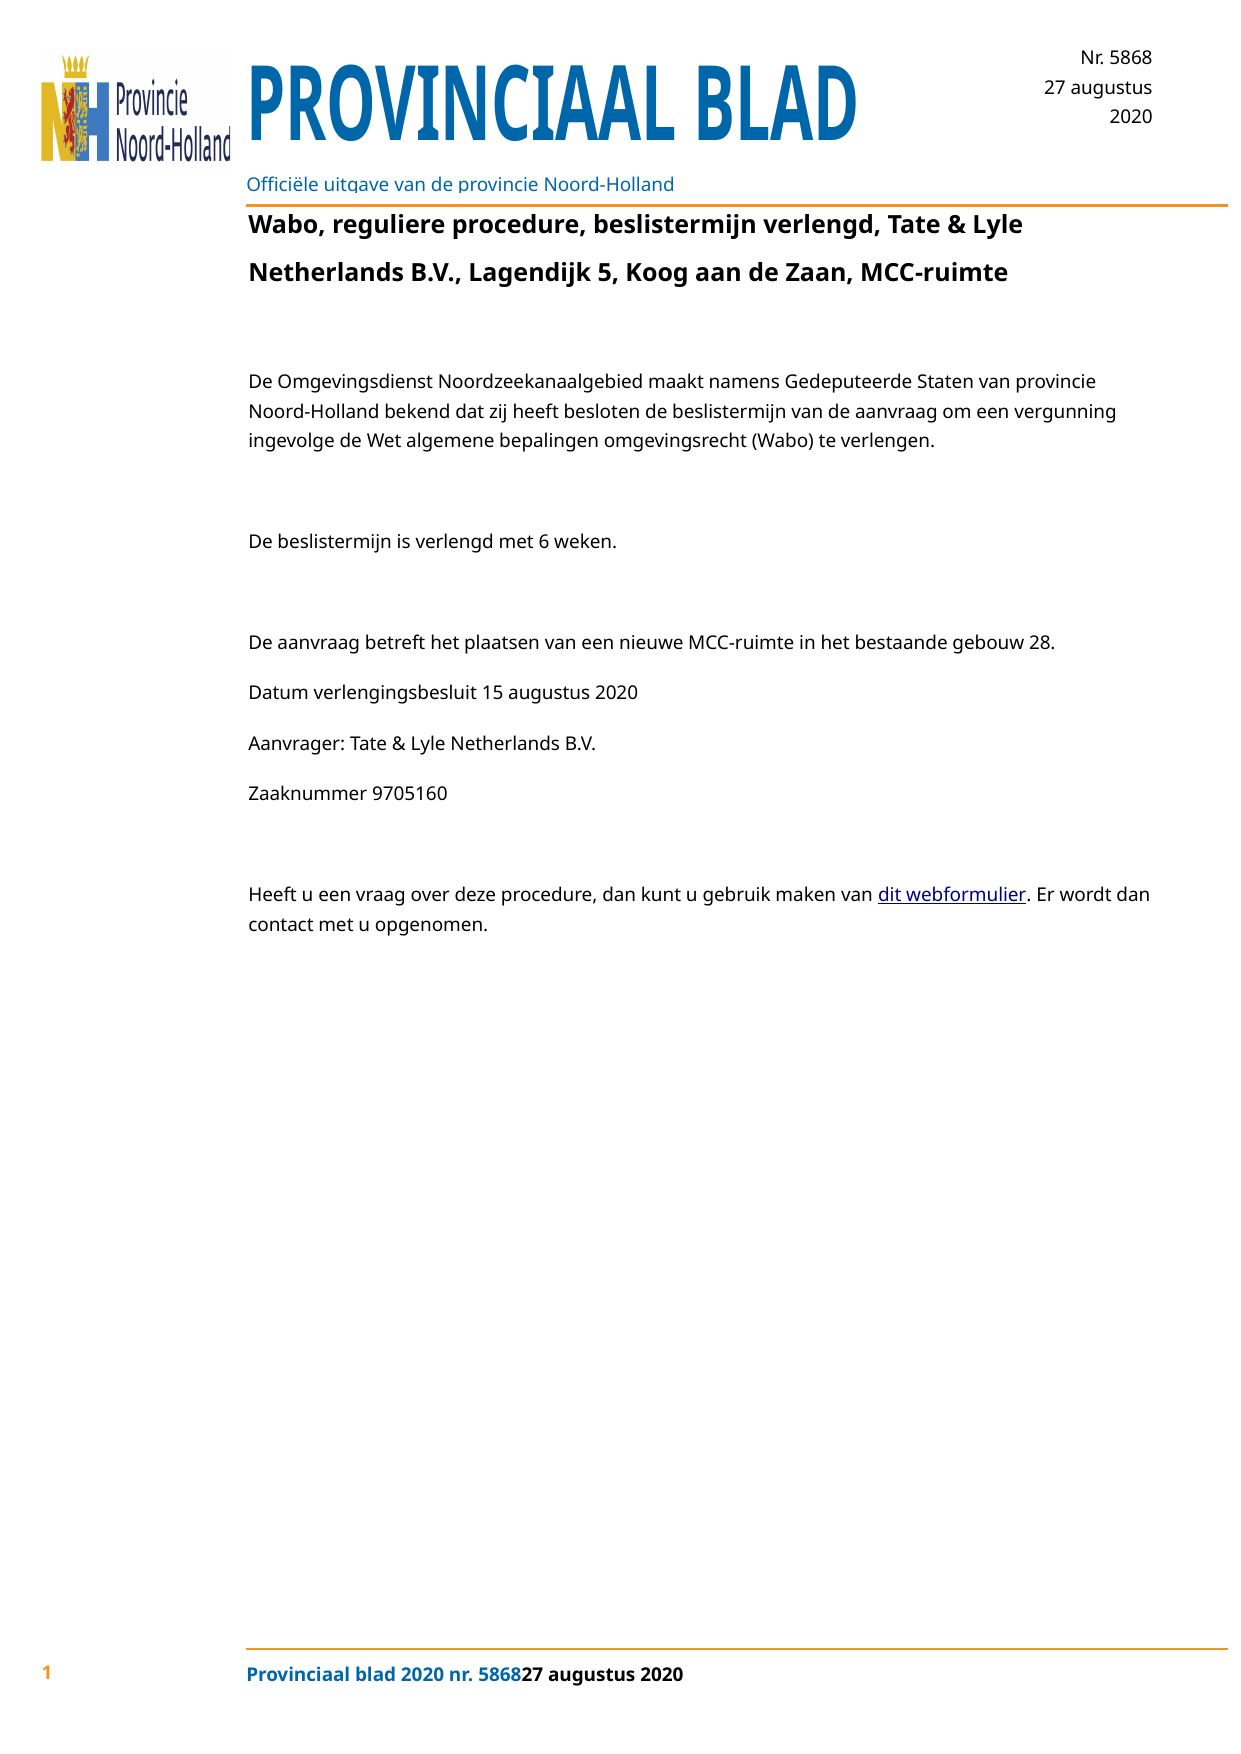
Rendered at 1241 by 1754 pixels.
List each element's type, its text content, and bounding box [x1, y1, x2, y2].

text Heeft u een vraag over deze procedure, dan kunt u gebruik maken van dit webformulier. Er wordt dan contact met u opgenomen. [248, 881, 1152, 937]
text Aanvrager: Tate & Lyle Netherlands B.V. [248, 730, 1152, 756]
text Datum verlengingsbesluit 15 augustus 2020 [248, 679, 1152, 705]
text De beslistermijn is verlengd met 6 weken. [248, 528, 1152, 554]
text Zaaknummer 9705160 [248, 780, 1152, 806]
picture [41, 47, 231, 172]
text Wabo, reguliere procedure, beslistermijn verlengd, Tate & Lyle Netherlands B.V., Lagendijk 5, Koog aan de Zaan, MCC-ruimte [248, 207, 1152, 288]
text De aanvraag betreft het plaatsen van een nieuwe MCC-ruimte in het bestaande gebouw 28. [248, 629, 1152, 655]
text De Omgevingsdienst Noordzeekanaalgebied maakt namens Gedeputeerde Staten van provincie Noord-Holland bekend dat zij heeft besloten de beslistermijn van de aanvraag om een vergunning ingevolge de Wet algemene bepalingen omgevingsrecht (Wabo) te verlengen. [248, 368, 1152, 453]
